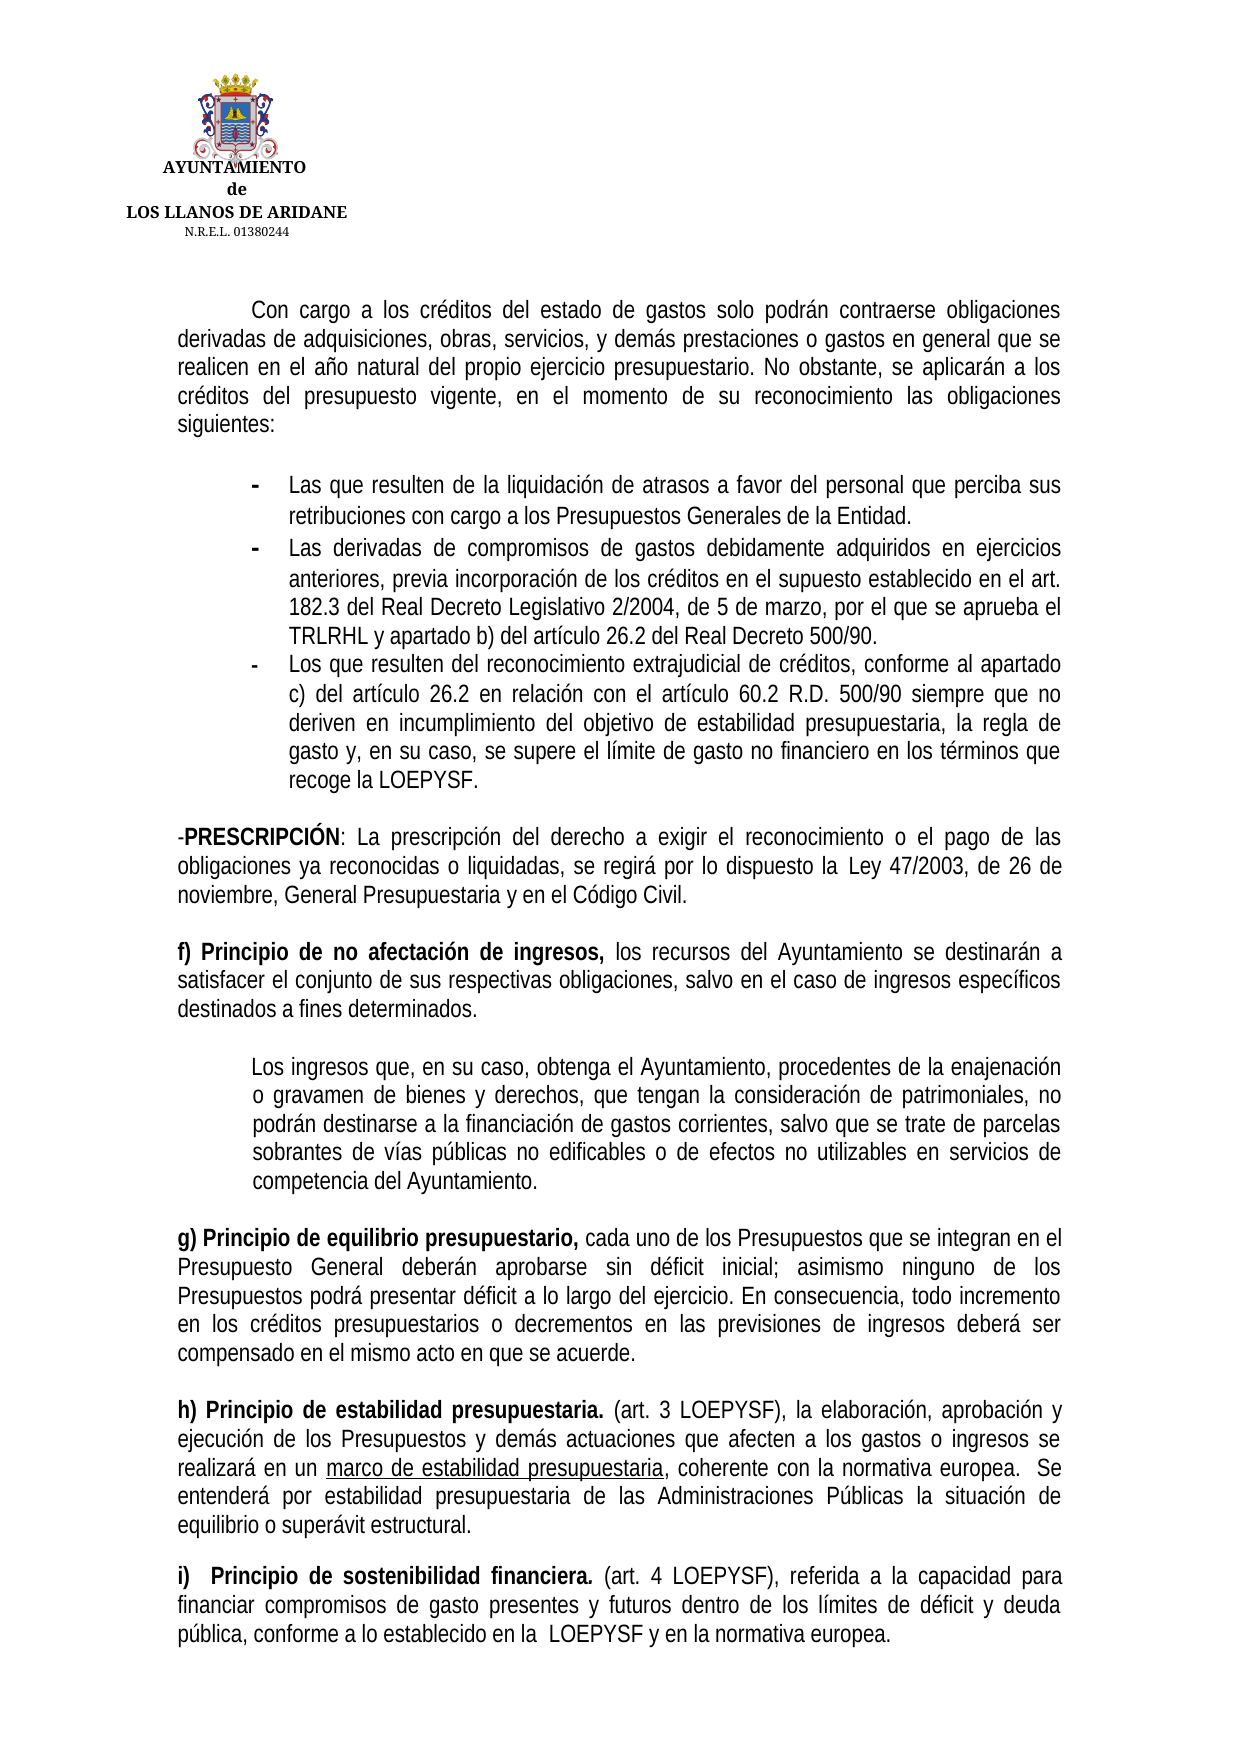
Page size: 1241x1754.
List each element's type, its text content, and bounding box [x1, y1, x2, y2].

text f) Principio de no afectación de ingresos, los recursos del Ayuntamiento se destinarán a satisfacer el conjunto de sus respectivas obligaciones, salvo en el caso de ingresos específicos destinados a fines determinados. [177, 937, 1063, 1023]
list Las que resulten de la liquidación de atrasos a favor del personal que perciba sus retribuciones con cargo a los Presupuestos Generales de la Entidad. [251, 467, 1063, 529]
text g) Principio de equilibrio presupuestario, cada uno de los Presupuestos que se integran en el Presupuesto General deberán aprobarse sin déficit inicial; asimismo ninguno de los Presupuestos podrá presentar déficit a lo largo del ejercicio. En consecuencia, todo incremento en los créditos presupuestarios o decrementos en las previsiones de ingresos deberá ser compensado en el mismo acto en que se acuerde. [177, 1223, 1063, 1367]
list Las derivadas de compromisos de gastos debidamente adquiridos en ejercicios anteriores, previa incorporación de los créditos en el supuesto establecido en el art. 182.3 del Real Decreto Legislativo 2/2004, de 5 de marzo, por el que se aprueba el TRLRHL y apartado b) del artículo 26.2 del Real Decreto 500/90. [251, 529, 1063, 649]
text h) Principio de estabilidad presupuestaria. (art. 3 LOEPYSF), la elaboración, aprobación y ejecución de los Presupuestos y demás actuaciones que afecten a los gastos o ingresos se realizará en un marco de estabilidad presupuestaria, coherente con la normativa europea. Se entenderá por estabilidad presupuestaria de las Administraciones Públicas la situación de equilibrio o superávit estructural. [177, 1395, 1063, 1538]
list Los ingresos que, en su caso, obtenga el Ayuntamiento, procedentes de la enajenación o gravamen de bienes y derechos, que tengan la consideración de patrimoniales, no podrán destinarse a la financiación de gastos corrientes, salvo que se trate de parcelas sobrantes de vías públicas no edificables o de efectos no utilizables en servicios de competencia del Ayuntamiento. [177, 1051, 1063, 1195]
text i) Principio de sostenibilidad financiera. (art. 4 LOEPYSF), referida a la capacidad para financiar compromisos de gasto presentes y futuros dentro de los límites de déficit y deuda pública, conforme a lo establecido en la LOEPYSF y en la normativa europea. [177, 1561, 1063, 1647]
text Con cargo a los créditos del estado de gastos solo podrán contraerse obligaciones derivadas de adquisiciones, obras, servicios, y demás prestaciones o gastos en general que se realicen en el año natural del propio ejercicio presupuestario. No obstante, se aplicarán a los créditos del presupuesto vigente, en el momento de su reconocimiento las obligaciones siguientes: [177, 295, 1063, 438]
picture [192, 73, 279, 169]
text -PRESCRIPCIÓN: La prescripción del derecho a exigir el reconocimiento o el pago de las obligaciones ya reconocidas o liquidadas, se regirá por lo dispuesto la Ley 47/2003, de 26 de noviembre, General Presupuestaria y en el Código Civil. [177, 822, 1063, 908]
list Los que resulten del reconocimiento extrajudicial de créditos, conforme al apartado c) del artículo 26.2 en relación con el artículo 60.2 R.D. 500/90 siempre que no deriven en incumplimiento del objetivo de estabilidad presupuestaria, la regla de gasto y, en su caso, se supere el límite de gasto no financiero en los términos que recoge la LOEPYSF. [251, 649, 1063, 794]
